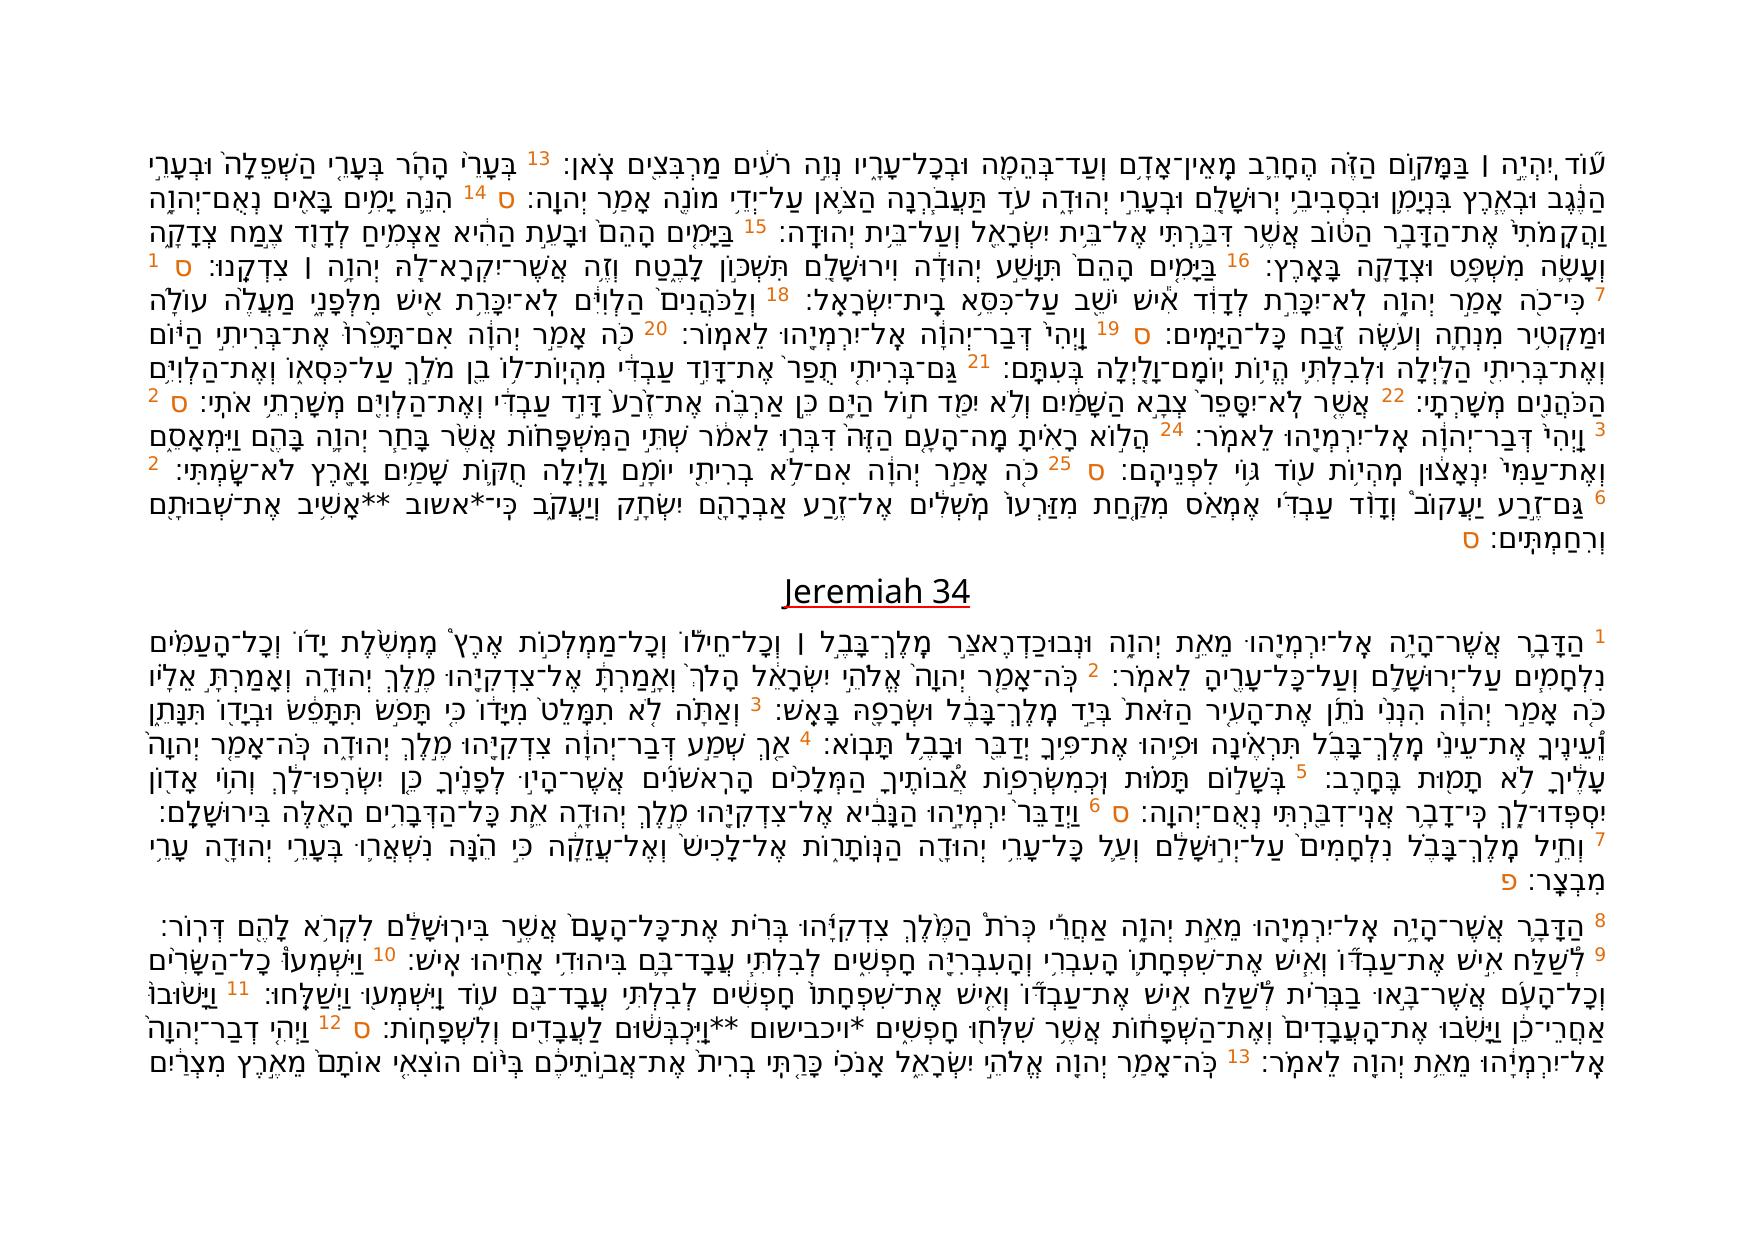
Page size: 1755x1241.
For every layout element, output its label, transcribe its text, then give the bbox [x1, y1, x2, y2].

text 8 הַדָּבָ֛ר אֲשֶׁר־הָיָ֥ה אֶֽל־יִרְמְיָ֖הוּ מֵאֵ֣ת יְהוָ֑ה אַחֲרֵ֡י כְּרֹת֩ הַמֶּ֨לֶךְ צִדְקִיָּ֜הוּ בְּרִ֗ית אֶת־כָּל־הָעָם֙ אֲשֶׁ֣ר בִּירֽוּשָׁלִַ֔ם לִקְרֹ֥א לָהֶ֖ם דְּרֽוֹר׃ ‬‬‬‬9 לְ֠שַׁלַּח אִ֣ישׁ אֶת־עַבְדּ֞וֹ וְאִ֧ישׁ אֶת־שִׁפְחָת֛וֹ הָעִבְרִ֥י וְהָעִבְרִיָּ֖ה חָפְשִׁ֑ים לְבִלְתִּ֧י עֲבָד־בָּ֛ם בִּיהוּדִ֥י אָחִ֖יהוּ אִֽישׁ׃ ‬‬‬‬10 וַיִּשְׁמְעוּ֩ כָל־הַשָּׂרִ֨ים וְכָל־הָעָ֜ם אֲשֶׁר־בָּ֣אוּ בַבְּרִ֗ית לְ֠שַׁלַּח אִ֣ישׁ אֶת־עַבְדּ֞וֹ וְאִ֤ישׁ אֶת־שִׁפְחָתוֹ֙ חָפְשִׁ֔ים לְבִלְתִּ֥י עֲבָד־בָּ֖ם ע֑וֹד וַֽיִּשְׁמְע֖וּ וַיְשַׁלֵּֽחוּ׃ ‬‬‬‬11 וַיָּשׁ֙וּבוּ֙ אַחֲרֵי־כֵ֔ן וַיָּשִׁ֗בוּ אֶת־הָֽעֲבָדִים֙ וְאֶת־הַשְּׁפָח֔וֹת אֲשֶׁ֥ר שִׁלְּח֖וּ חָפְשִׁ֑ים *ויכבישום **וַֽיִּכְבְּשׁ֔וּם לַעֲבָדִ֖ים וְלִשְׁפָחֽוֹת׃ ס ‬‬‬‬12 וַיְהִ֤י דְבַר־יְהוָה֙ אֶֽל־יִרְמְיָ֔הוּ מֵאֵ֥ת יְהוָ֖ה לֵאמֹֽר׃ ‬‬‬‬13 כֹּֽה־אָמַ֥ר יְהוָ֖ה אֱלֹהֵ֣י יִשְׂרָאֵ֑ל אָנֹכִ֗י כָּרַ֤תִּֽי בְרִית֙ אֶת־אֲב֣וֹתֵיכֶ֔ם בְּי֨וֹם הוֹצִאִ֤י אוֹתָם֙ מֵאֶ֣רֶץ מִצְרַ֔יִם מִבֵּ֥ית עֲבָדִ֖ים לֵאמֹֽר׃ ‬‬‬‬14 מִקֵּ֣ץ שֶׁ֣בַע שָׁנִ֡ים תְּֽשַׁלְּח֡וּ אִישׁ֩ אֶת־אָחִ֨יו הָעִבְרִ֜י אֲשֶֽׁר־יִמָּכֵ֣ר לְךָ֗ וַעֲבָֽדְךָ֙ שֵׁ֣שׁ שָׁנִ֔ים וְשִׁלַּחְתּ֥וֹ חָפְשִׁ֖י מֵֽעִמָּ֑ךְ וְלֹֽא־שָׁמְע֤וּ אֲבֽוֹתֵיכֶם֙ אֵלַ֔י וְלֹ֥א הִטּ֖וּ אֶת־אָזְנָֽם׃ ‬‬‬‬15 וַתָּשֻׁ֨בוּ אַתֶּ֜ם הַיּ֗וֹם וַתַּעֲשׂ֤וּ אֶת־הַיָּשָׁר֙ בְּעֵינַ֔י לִקְרֹ֥א דְר֖וֹר אִ֣ישׁ לְרֵעֵ֑הוּ וַתִּכְרְת֤וּ בְרִית֙ לְפָנַ֔י בַּבַּ֕יִת אֲשֶׁר־נִקְרָ֥א שְׁמִ֖י עָלָֽיו׃ ‬‬‬‬16 וַתָּשֻׁ֙בוּ֙ וַתְּחַלְּל֣וּ אֶת־שְׁמִ֔י וַתָּשִׁ֗בוּ אִ֤ישׁ אֶת־עַבְדּוֹ֙ וְאִ֣ישׁ אֶת־שִׁפְחָת֔וֹ אֲשֶׁר־שִׁלַּחְתֶּ֥ם חָפְשִׁ֖ים לְנַפְשָׁ֑ם וַתִּכְבְּשׁ֣וּ אֹתָ֔ם לִֽהְי֣וֹת לָכֶ֔ם לַעֲבָדִ֖ים וְלִשְׁפָחֽוֹת׃ ס ‬‬‬‬17 לָכֵן֮ כֹּה־אָמַ֣ר יְהוָה֒ אַתֶּם֙ לֹֽא־שְׁמַעְתֶּ֣ם אֵלַ֔י לִקְרֹ֣א דְר֔וֹר אִ֥ישׁ לְאָחִ֖יו וְאִ֣ישׁ לְרֵעֵ֑הוּ הִנְנִ֣י קֹרֵא֩ לָכֶ֨ם דְּר֜וֹר נְאֻם־יְהוָ֗ה אֶל־הַחֶ֙רֶב֙ אֶל־הַדֶּ֣בֶר וְאֶל־הָרָעָ֔ב וְנָתַתִּ֤י אֶתְכֶם֙ *לזועה **לְזַעֲוָ֔ה לְכֹ֖ל מַמְלְכ֥וֹת הָאָֽרֶץ׃ ‬‬‬‬18 וְנָתַתִּ֣י אֶת־הָאֲנָשִׁ֗ים הָעֹֽבְרִים֙ אֶת־בְּרִתִ֔י אֲשֶׁ֤ר לֹֽא־הֵקִ֙ימוּ֙ אֶת־דִּבְרֵ֣י הַבְּרִ֔ית אֲשֶׁ֥ר כָּרְת֖וּ לְפָנָ֑י הָעֵ֙גֶל֙ אֲשֶׁ֣ר כָּרְת֣וּ לִשְׁנַ֔יִם וַיַּעַבְר֖וּ בֵּ֥ין בְּתָרָֽיו׃ ‬‬‬‬19 שָׂרֵ֨י יְהוּדָ֜ה וְשָׂרֵ֣י יְרוּשָׁלִַ֗ם הַסָּֽרִסִים֙ וְהַכֹּ֣הֲנִ֔ים וְכֹ֖ל עַ֣ם הָאָ֑רֶץ הָעֹ֣בְרִ֔ים בֵּ֖ין בִּתְרֵ֥י הָעֵֽגֶל׃ ‬‬‬‬20 וְנָתַתִּ֤י אוֹתָם֙ בְּיַ֣ד אֹֽיְבֵיהֶ֔ם וּבְיַ֖ד מְבַקְשֵׁ֣י נַפְשָׁ֑ם וְהָיְתָ֤ה נִבְלָתָם֙ לְמַֽאֲכָ֔ל לְע֥וֹף הַשָּׁמַ֖יִם וּלְבֶהֱמַ֥ת הָאָֽרֶץ׃ ‬‬‬‬21 וְאֶת־צִדְקִיָּ֨הוּ מֶֽלֶךְ־יְהוּדָ֜ה וְאֶת־שָׂרָ֗יו אֶתֵּן֙ בְּיַ֣ד אֹֽיְבֵיהֶ֔ם וּבְיַ֖ד מְבַקְשֵׁ֣י נַפְשָׁ֑ם וּבְיַ֗ד חֵ֚יל מֶ֣לֶךְ בָּבֶ֔ל הָעֹלִ֖ים מֵעֲלֵיכֶֽם׃ ‬‬‬‬22 הִנְנִ֨י מְצַוֶּ֜ה נְאֻם־יְהוָ֗ה וַהֲשִׁ֨בֹתִ֜ים אֶל־הָעִ֤יר הַזֹּאת֙ וְנִלְחֲמ֣וּ עָלֶ֔יהָ וּלְכָד֖וּהָ וּשְׂרָפֻ֣הָ בָאֵ֑שׁ וְאֶת־עָרֵ֧י יְהוּדָ֛ה אֶתֵּ֥ן שְׁמָמָ֖ה מֵאֵ֥ין יֹשֵֽׁב׃ פ ‬‬‬‬‬‬‬‬‬‬‬‬‬‬‬‬‬‬‬ [148, 910, 1606, 1079]
text 1 וַיְהִ֧י דְבַר־יְהוָ֛ה אֶֽל־יִרְמְיָ֖הוּ שֵׁנִ֑ית וְהוּא֙ עוֹדֶ֣נּוּ עָצ֔וּר בַּחֲצַ֥ר הַמַּטָּרָ֖ה לֵאמֹֽר׃ 2 כֹּֽה־אָמַ֥ר יְהוָ֖ה עֹשָׂ֑הּ יְהוָ֗ה יוֹצֵ֥ר אוֹתָ֛הּ לַהֲכִינָ֖הּ יְהוָ֥ה שְׁמֽוֹ׃ ‬‬‬‬3 קְרָ֥א אֵלַ֖י וְאֶעֱנֶ֑ךָּ וְאַגִּ֧ידָה לְּךָ֛ גְּדֹל֥וֹת וּבְצֻר֖וֹת לֹ֥א יְדַעְתָּֽם׃ ס ‬‬‬‬4 כִּי֩ כֹ֨ה אָמַ֤ר יְהוָה֙ אֱלֹהֵ֣י יִשְׂרָאֵ֔ל עַל־בָּתֵּי֙ הָעִ֣יר הַזֹּ֔את וְעַל־בָּתֵּ֖י מַלְכֵ֣י יְהוּדָ֑ה הַנְּתֻצִ֕ים אֶל־הַסֹּלְל֖וֹת וְאֶל־הֶחָֽרֶב׃ ‬‬‬‬5 בָּאִ֗ים לְהִלָּחֵם֙ אֶת־הַכַּשְׂדִּ֔ים וּלְמַלְאָם֙ אֶת־פִּגְרֵ֣י הָאָדָ֔ם אֲשֶׁר־הִכֵּ֥יתִי בְאַפִּ֖י וּבַחֲמָתִ֑י וַאֲשֶׁ֨ר הִסְתַּ֤רְתִּי פָנַי֙ מֵהָעִ֣יר הַזֹּ֔את עַ֖ל כָּל־רָעָתָֽם׃ ‬‬‬‬6 הִנְנִ֧י מַעֲלֶה־לָּ֛הּ אֲרֻכָ֥ה וּמַרְפֵּ֖א וּרְפָאתִ֑ים וְגִלֵּיתִ֣י לָהֶ֔ם עֲתֶ֥רֶת שָׁל֖וֹם וֶאֱמֶֽת׃ ‬‬‬‬7 וַהֲשִֽׁבֹתִי֙ אֶת־שְׁב֣וּת יְהוּדָ֔ה וְאֵ֖ת שְׁב֣וּת יִשְׂרָאֵ֑ל וּבְנִתִ֖ים כְּבָרִֽאשֹׁנָֽה׃ ‬‬‬‬8 וְטִ֣הַרְתִּ֔ים מִכָּל־עֲוֺנָ֖ם אֲשֶׁ֣ר חָֽטְאוּ־לִ֑י וְסָלַחְתִּ֗י *לכול־**לְכָל־עֲוֺנֽוֹתֵיהֶם֙ אֲשֶׁ֣ר חָֽטְאוּ־לִ֔י וַאֲשֶׁ֖ר פָּ֥שְׁעוּ בִֽי׃ ‬‬‬9 וְהָ֣יְתָה לִּ֗י לְשֵׁ֤ם שָׂשׂוֹן֙ לִתְהִלָּ֣ה וּלְתִפְאֶ֔רֶת לְכֹ֖ל גּוֹיֵ֣י הָאָ֑רֶץ אֲשֶׁ֨ר יִשְׁמְע֜וּ אֶת־כָּל־הַטּוֹבָ֗ה אֲשֶׁ֤ר אָֽנֹכִי֙ עֹשֶׂ֣ה אֹתָ֔ם וּפָחֲד֣וּ וְרָֽגְז֗וּ עַ֤ל כָּל־הַטּוֹבָה֙ וְעַ֣ל כָּל־הַשָּׁל֔וֹם אֲשֶׁ֥ר אָֽנֹכִ֖י עֹ֥שֶׂה לָּֽהּ׃ ס ‬‬‬‬10 כֹּ֣ה ׀ אָמַ֣ר יְהוָ֗ה עוֹד֮ יִשָּׁמַ֣ע בַּמָּקוֹם־הַזֶּה֒ אֲשֶׁר֙ אַתֶּ֣ם אֹֽמְרִ֔ים חָרֵ֣ב ה֔וּא מֵאֵ֥ין אָדָ֖ם וּמֵאֵ֣ין בְּהֵמָ֑ה בְּעָרֵ֤י יְהוּדָה֙ וּבְחֻצ֣וֹת יְרוּשָׁלִַ֔ם הַֽנְשַׁמּ֗וֹת מֵאֵ֥ין אָדָ֛ם וּמֵאֵ֥ין יוֹשֵׁ֖ב וּמֵאֵ֥ין בְּהֵמָֽה׃ ‬‬‬‬11 ק֣וֹל שָׂשׂ֞וֹן וְק֣וֹל שִׂמְחָ֗ה ק֣וֹל חָתָן֮ וְק֣וֹל כַּלָּה֒ ק֣וֹל אֹמְרִ֡ים הוֹדוּ֩ אֶת־יְהוָ֨ה צְבָא֜וֹת כִּֽי־ט֤וֹב יְהוָה֙ כִּֽי־לְעוֹלָ֣ם חַסְדּ֔וֹ מְבִאִ֥ים תּוֹדָ֖ה בֵּ֣ית יְהוָ֑ה כִּֽי־אָשִׁ֧יב אֶת־שְׁבוּת־הָאָ֛רֶץ כְּבָרִאשֹׁנָ֖ה אָמַ֥ר יְהוָֽה׃ ס ‬‬‬‬12 כֹּֽה־אָמַר֮ יְהוָ֣ה צְבָאוֹת֒ ע֞וֹד יִֽהְיֶ֣ה ׀ בַּמָּק֣וֹם הַזֶּ֗ה הֶחָרֵ֛ב מֵֽאֵין־אָדָ֥ם וְעַד־בְּהֵמָ֖ה וּבְכָל־עָרָ֑יו נְוֵ֣ה רֹעִ֔ים מַרְבִּצִ֖ים צֹֽאן׃ ‬‬‬‬13 בְּעָרֵ֨י הָהָ֜ר בְּעָרֵ֤י הַשְּׁפֵלָה֙ וּבְעָרֵ֣י הַנֶּ֔גֶב וּבְאֶ֧רֶץ בִּנְיָמִ֛ן וּבִסְבִיבֵ֥י יְרוּשָׁלַ֖͏ִם וּבְעָרֵ֣י יְהוּדָ֑ה עֹ֣ד תַּעֲבֹ֧רְנָה הַצֹּ֛אן עַל־יְדֵ֥י מוֹנֶ֖ה אָמַ֥ר יְהוָֽה׃ ס ‬‬‬‬14 הִנֵּ֛ה יָמִ֥ים בָּאִ֖ים נְאֻם־יְהוָ֑ה וַהֲקֽ͏ִמֹתִי֙ אֶת־הַדָּבָ֣ר הַטּ֔וֹב אֲשֶׁ֥ר דִּבַּ֛רְתִּי אֶל־בֵּ֥ית יִשְׂרָאֵ֖ל וְעַל־בֵּ֥ית יְהוּדָֽה׃ ‬‬‬‬15 בַּיָּמִ֤ים הָהֵם֙ וּבָעֵ֣ת הַהִ֔יא אַצְמִ֥יחַ לְדָוִ֖ד צֶ֣מַח צְדָקָ֑ה וְעָשָׂ֛ה מִשְׁפָּ֥ט וּצְדָקָ֖ה בָּאָֽרֶץ׃ ‬‬‬‬16 בַּיָּמִ֤ים הָהֵם֙ תִּוָּשַׁ֣ע יְהוּדָ֔ה וִירוּשָׁלַ֖͏ִם תִּשְׁכּ֣וֹן לָבֶ֑טַח וְזֶ֥ה אֲשֶׁר־יִקְרָא־לָ֖הּ יְהוָ֥ה ׀ צִדְקֵֽנוּ׃ ס ‬‬‬‬17 כִּי־כֹ֖ה אָמַ֣ר יְהוָ֑ה לֹֽא־יִכָּרֵ֣ת לְדָוִ֔ד אִ֕ישׁ יֹשֵׁ֖ב עַל־כִּסֵּ֥א בֵֽית־יִשְׂרָאֵֽל׃ ‬‬‬‬18 וְלַכֹּהֲנִים֙ הַלְוִיִּ֔ם לֹֽא־יִכָּרֵ֥ת אִ֖ישׁ מִלְּפָנָ֑י מַעֲלֶ֨ה עוֹלָ֜ה וּמַקְטִ֥יר מִנְחָ֛ה וְעֹ֥שֶׂה זֶּ֖בַח כָּל־הַיָּמִֽים׃ ס ‬‬‬‬‬‬19 וַֽיְהִי֙ דְּבַר־יְהוָ֔ה אֶֽל־יִרְמְיָ֖הוּ לֵאמֽוֹר׃ ‬‬‬‬20 כֹּ֚ה אָמַ֣ר יְהוָ֔ה אִם־תָּפֵ֙רוּ֙ אֶת־בְּרִיתִ֣י הַיּ֔וֹם וְאֶת־בְּרִיתִ֖י הַלָּ֑יְלָה וּלְבִלְתִּ֛י הֱי֥וֹת יֽוֹמָם־וָלַ֖יְלָה בְּעִתָּֽם׃ ‬‬‬‬21 גַּם־בְּרִיתִ֤י תֻפַר֙ אֶת־דָּוִ֣ד עַבְדִּ֔י מִהְיֽוֹת־ל֥וֹ בֵ֖ן מֹלֵ֣ךְ עַל־כִּסְא֑וֹ וְאֶת־הַלְוִיִּ֥ם הַכֹּהֲנִ֖ים מְשָׁרְתָֽי׃ ‬‬‬‬22 אֲשֶׁ֤ר לֹֽא־יִסָּפֵר֙ צְבָ֣א הַשָּׁמַ֔יִם וְלֹ֥א יִמַּ֖ד ח֣וֹל הַיָּ֑ם כֵּ֣ן אַרְבֶּ֗ה אֶת־זֶ֙רַע֙ דָּוִ֣ד עַבְדִּ֔י וְאֶת־הַלְוִיִּ֖ם מְשָׁרְתֵ֥י אֹתִֽי׃ ס ‬‬‬‬23 וַֽיְהִי֙ דְּבַר־יְהוָ֔ה אֶֽל־יִרְמְיָ֖הוּ לֵאמֹֽר׃ ‬‬‬‬24 הֲל֣וֹא רָאִ֗יתָ מָֽה־הָעָ֤ם הַזֶּה֙ דִּבְּר֣וּ לֵאמֹ֔ר שְׁתֵּ֣י הַמִּשְׁפָּח֗וֹת אֲשֶׁ֨ר בָּחַ֧ר יְהוָ֛ה בָּהֶ֖ם וַיִּמְאָסֵ֑ם וְאֶת־עַמִּי֙ יִנְאָצ֔וּן מִֽהְי֥וֹת ע֖וֹד גּ֥וֹי לִפְנֵיהֶֽם׃ ס ‬‬‬‬25 כֹּ֚ה אָמַ֣ר יְהוָ֔ה אִם־לֹ֥א בְרִיתִ֖י יוֹמָ֣ם וָלָ֑יְלָה חֻקּ֛וֹת שָׁמַ֥יִם וָאָ֖רֶץ לֹא־שָֽׂמְתִּי׃ ‬‬‬‬26 גַּם־זֶ֣רַע יַעֲקוֹב֩ וְדָוִ֨ד עַבְדִּ֜י אֶמְאַ֗ס מִקַּ֤חַת מִזַּרְעוֹ֙ מֹֽשְׁלִ֔ים אֶל־זֶ֥רַע אַבְרָהָ֖ם יִשְׂחָ֣ק וְיַעֲקֹ֑ב כִּֽי־*אשוב **אָשִׁ֥יב אֶת־שְׁבוּתָ֖ם וְרִחַמְתִּֽים׃ ס ‬‬‬‬‬‬‬‬‬‬‬‬‬‬‬‬‬‬‬‬‬‬‬‬‬‬‬‬‬ [148, 148, 1606, 555]
text 1 הַדָּבָ֛ר אֲשֶׁר־הָיָ֥ה אֶֽל־יִרְמְיָ֖הוּ מֵאֵ֣ת יְהוָ֑ה וּנְבוּכַדְרֶאצַּ֣ר מֶֽלֶךְ־בָּבֶ֣ל ׀ וְכָל־חֵיל֡וֹ וְכָל־מַמְלְכ֣וֹת אֶרֶץ֩ מֶמְשֶׁ֨לֶת יָד֜וֹ וְכָל־הָעַמִּ֗ים נִלְחָמִ֧ים עַל־יְרוּשָׁלַ֛͏ִם וְעַל־כָּל־עָרֶ֖יהָ לֵאמֹֽר׃ 2 כֹּֽה־אָמַ֤ר יְהוָה֙ אֱלֹהֵ֣י יִשְׂרָאֵ֔ל הָלֹךְ֙ וְאָ֣מַרְתָּ֔ אֶל־צִדְקִיָּ֖הוּ מֶ֣לֶךְ יְהוּדָ֑ה וְאָמַרְתָּ֣ אֵלָ֗יו כֹּ֚ה אָמַ֣ר יְהוָ֔ה הִנְנִ֨י נֹתֵ֜ן אֶת־הָעִ֤יר הַזֹּאת֙ בְּיַ֣ד מֶֽלֶךְ־בָּבֶ֔ל וּשְׂרָפָ֖הּ בָּאֵֽשׁ׃ ‬‬‬‬3 וְאַתָּ֗ה לֹ֤א תִמָּלֵט֙ מִיָּד֔וֹ כִּ֚י תָּפֹ֣שׂ תִּתָּפֵ֔שׂ וּבְיָד֖וֹ תִּנָּתֵ֑ן וְֽ֠עֵינֶיךָ אֶת־עֵינֵ֨י מֶֽלֶךְ־בָּבֶ֜ל תִּרְאֶ֗ינָה וּפִ֛יהוּ אֶת־פִּ֥יךָ יְדַבֵּ֖ר וּבָבֶ֥ל תָּבֽוֹא׃ ‬‬‬‬4 אַ֚ךְ שְׁמַ֣ע דְּבַר־יְהוָ֔ה צִדְקִיָּ֖הוּ מֶ֣לֶךְ יְהוּדָ֑ה כֹּֽה־אָמַ֤ר יְהוָה֙ עָלֶ֔יךָ לֹ֥א תָמ֖וּת בֶּחָֽרֶב׃ ‬‬‬‬5 בְּשָׁל֣וֹם תָּמ֗וּת וּֽכְמִשְׂרְפ֣וֹת אֲ֠בוֹתֶיךָ הַמְּלָכִ֨ים הָרִֽאשֹׁנִ֜ים אֲשֶׁר־הָי֣וּ לְפָנֶ֗יךָ כֵּ֚ן יִשְׂרְפוּ־לָ֔ךְ וְה֥וֹי אָד֖וֹן יִסְפְּדוּ־לָ֑ךְ כִּֽי־דָבָ֥ר אֲנִֽי־דִבַּ֖רְתִּי נְאֻם־יְהוָֽה׃ ס ‬‬‬‬6 וַיְדַבֵּר֙ יִרְמְיָ֣הוּ הַנָּבִ֔יא אֶל־צִדְקִיָּ֖הוּ מֶ֣לֶךְ יְהוּדָ֑ה אֵ֛ת כָּל־הַדְּבָרִ֥ים הָאֵ֖לֶּה בִּירוּשָׁלָֽ͏ִם׃ ‬‬‬‬7 וְחֵ֣יל מֶֽלֶךְ־בָּבֶ֗ל נִלְחָמִים֙ עַל־יְר֣וּשָׁלִַ֔ם וְעַ֛ל כָּל־עָרֵ֥י יְהוּדָ֖ה הַנּֽוֹתָר֑וֹת אֶל־לָכִישׁ֙ וְאֶל־עֲזֵקָ֔ה כִּ֣י הֵ֗נָּה נִשְׁאֲר֛וּ בְּעָרֵ֥י יְהוּדָ֖ה עָרֵ֥י מִבְצָֽר׃ פ ‬‬‬‬‬‬‬‬‬‬ [148, 626, 1606, 897]
text Jeremiah 34 [148, 568, 1606, 613]
